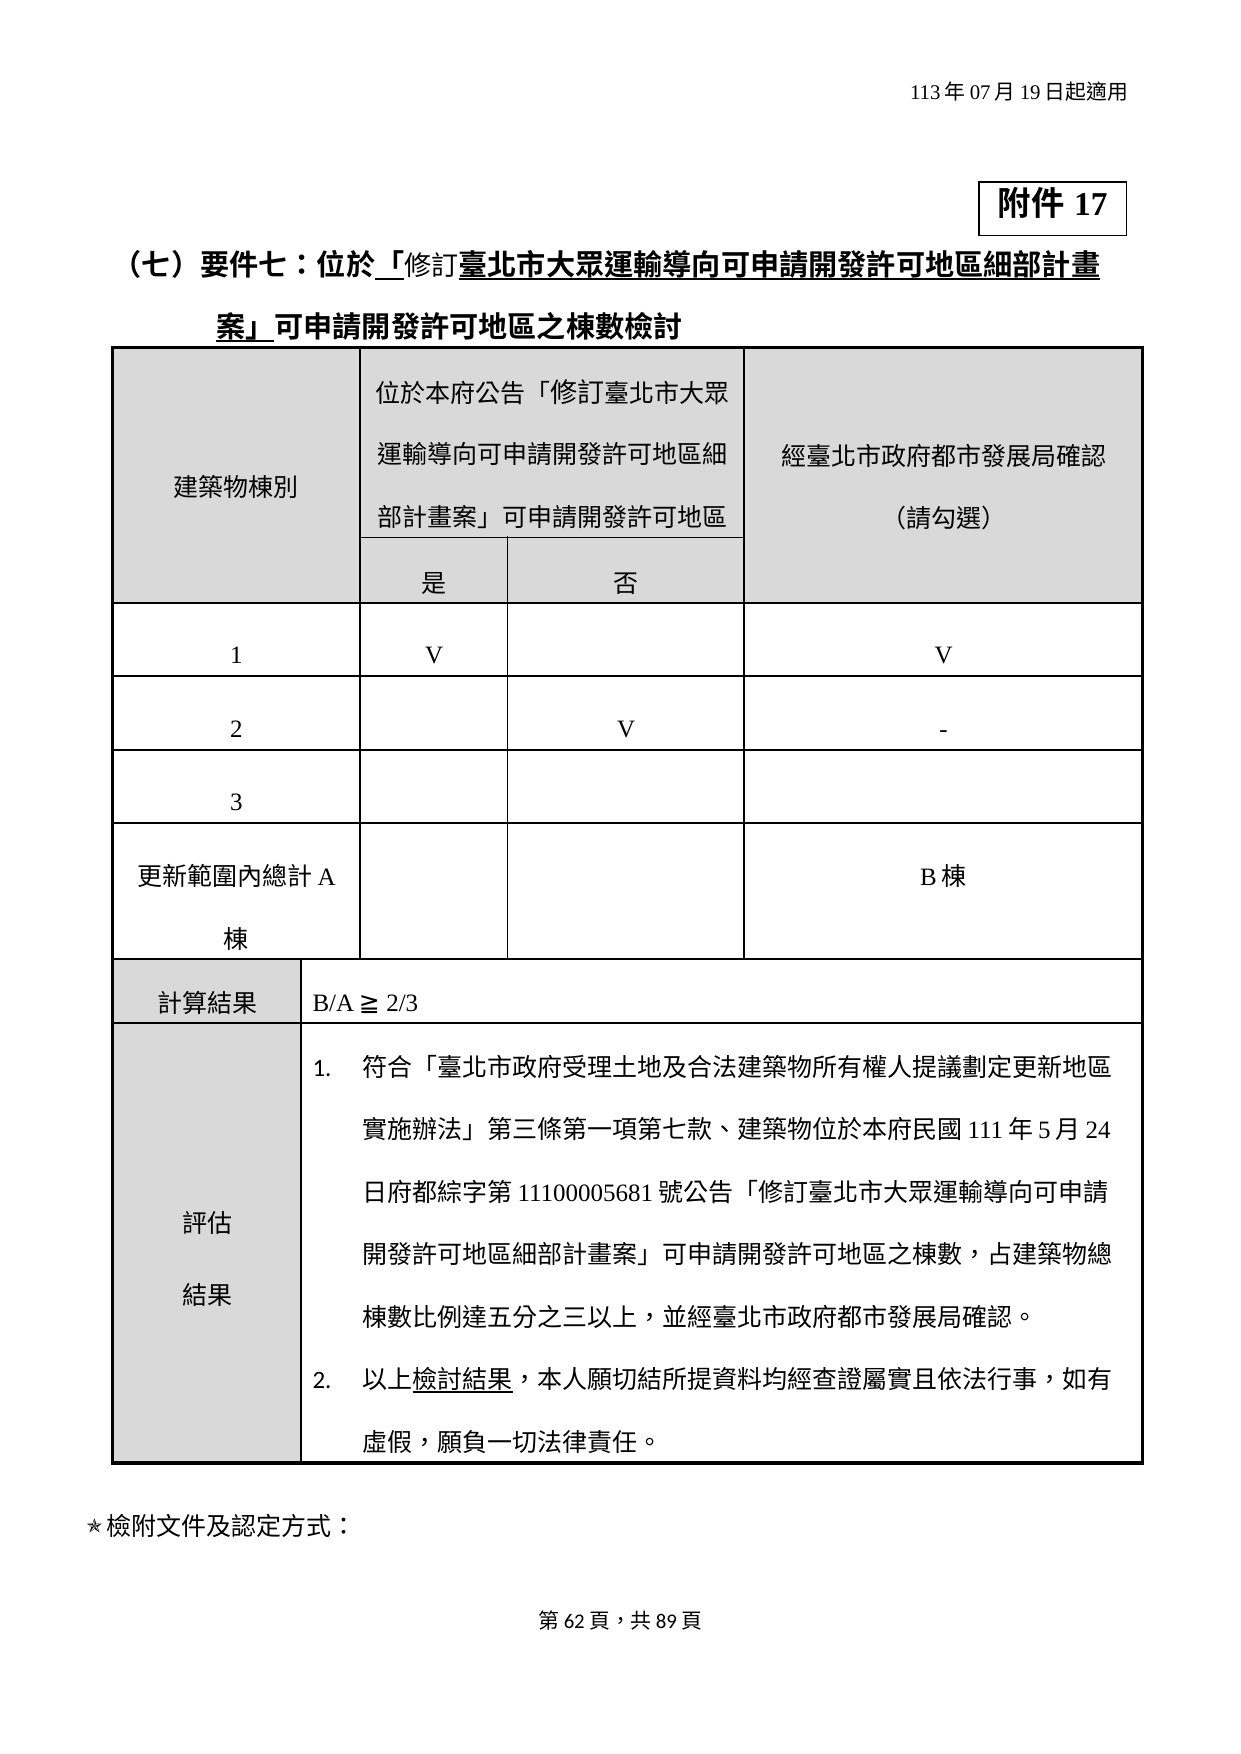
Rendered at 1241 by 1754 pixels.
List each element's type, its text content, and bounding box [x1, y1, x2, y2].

table_cell 計算結果 [114, 960, 300, 1022]
table_cell V [361, 604, 507, 675]
table_cell [361, 824, 507, 958]
table_header 建築物棟別 [114, 349, 359, 602]
table_cell 評估 結果 [114, 1024, 300, 1461]
table_cell - [745, 677, 1141, 749]
table_cell [508, 751, 743, 822]
table_cell B/A ≧ 2/3 [302, 960, 1141, 1022]
table_header 經臺北市政府都市發展局確認 （請勾選） [745, 349, 1141, 602]
table_cell 3 [114, 751, 359, 822]
table_cell [745, 751, 1141, 822]
table_cell V [745, 604, 1141, 675]
table_cell 2 [114, 677, 359, 749]
text 檢附文件及認定方式： [83, 1483, 1128, 1546]
table_cell B棟 [745, 824, 1141, 958]
table_cell [508, 604, 743, 675]
table_cell V [508, 677, 743, 749]
table_cell [361, 677, 507, 749]
table_header 位於本府公告「修訂臺北市大眾運輸導向可申請開發許可地區細部計畫案」可申請開發許可地區 [361, 349, 743, 536]
table_cell 否 [508, 538, 743, 602]
table_cell 更新範圍內總計A棟 [114, 824, 359, 958]
table_cell 1 [114, 604, 359, 675]
table_cell [508, 824, 743, 958]
table_cell 符合「臺北市政府受理土地及合法建築物所有權人提議劃定更新地區實施辦法」第三條第一項第七款、建築物位於本府民國111年5月24日府都綜字第11100005681號公告「修訂臺北市大眾運輸導向可申請開發許可地區細部計畫案」可申請開發許可地區之棟數，占建築物總棟數比例達五分之三以上，並經臺北市政府都市發展局確認。 以上檢討結果，本人願切結所提資料均經查證屬實且依法行事，如有虛假，願負一切法律責任。 [302, 1024, 1141, 1461]
table_cell [361, 751, 507, 822]
text （七）要件七：位於「修訂臺北市大眾運輸導向可申請開發許可地區細部計畫案」可申請開發許可地區之棟數檢討 [112, 221, 1128, 346]
table_cell 是 [361, 538, 507, 602]
